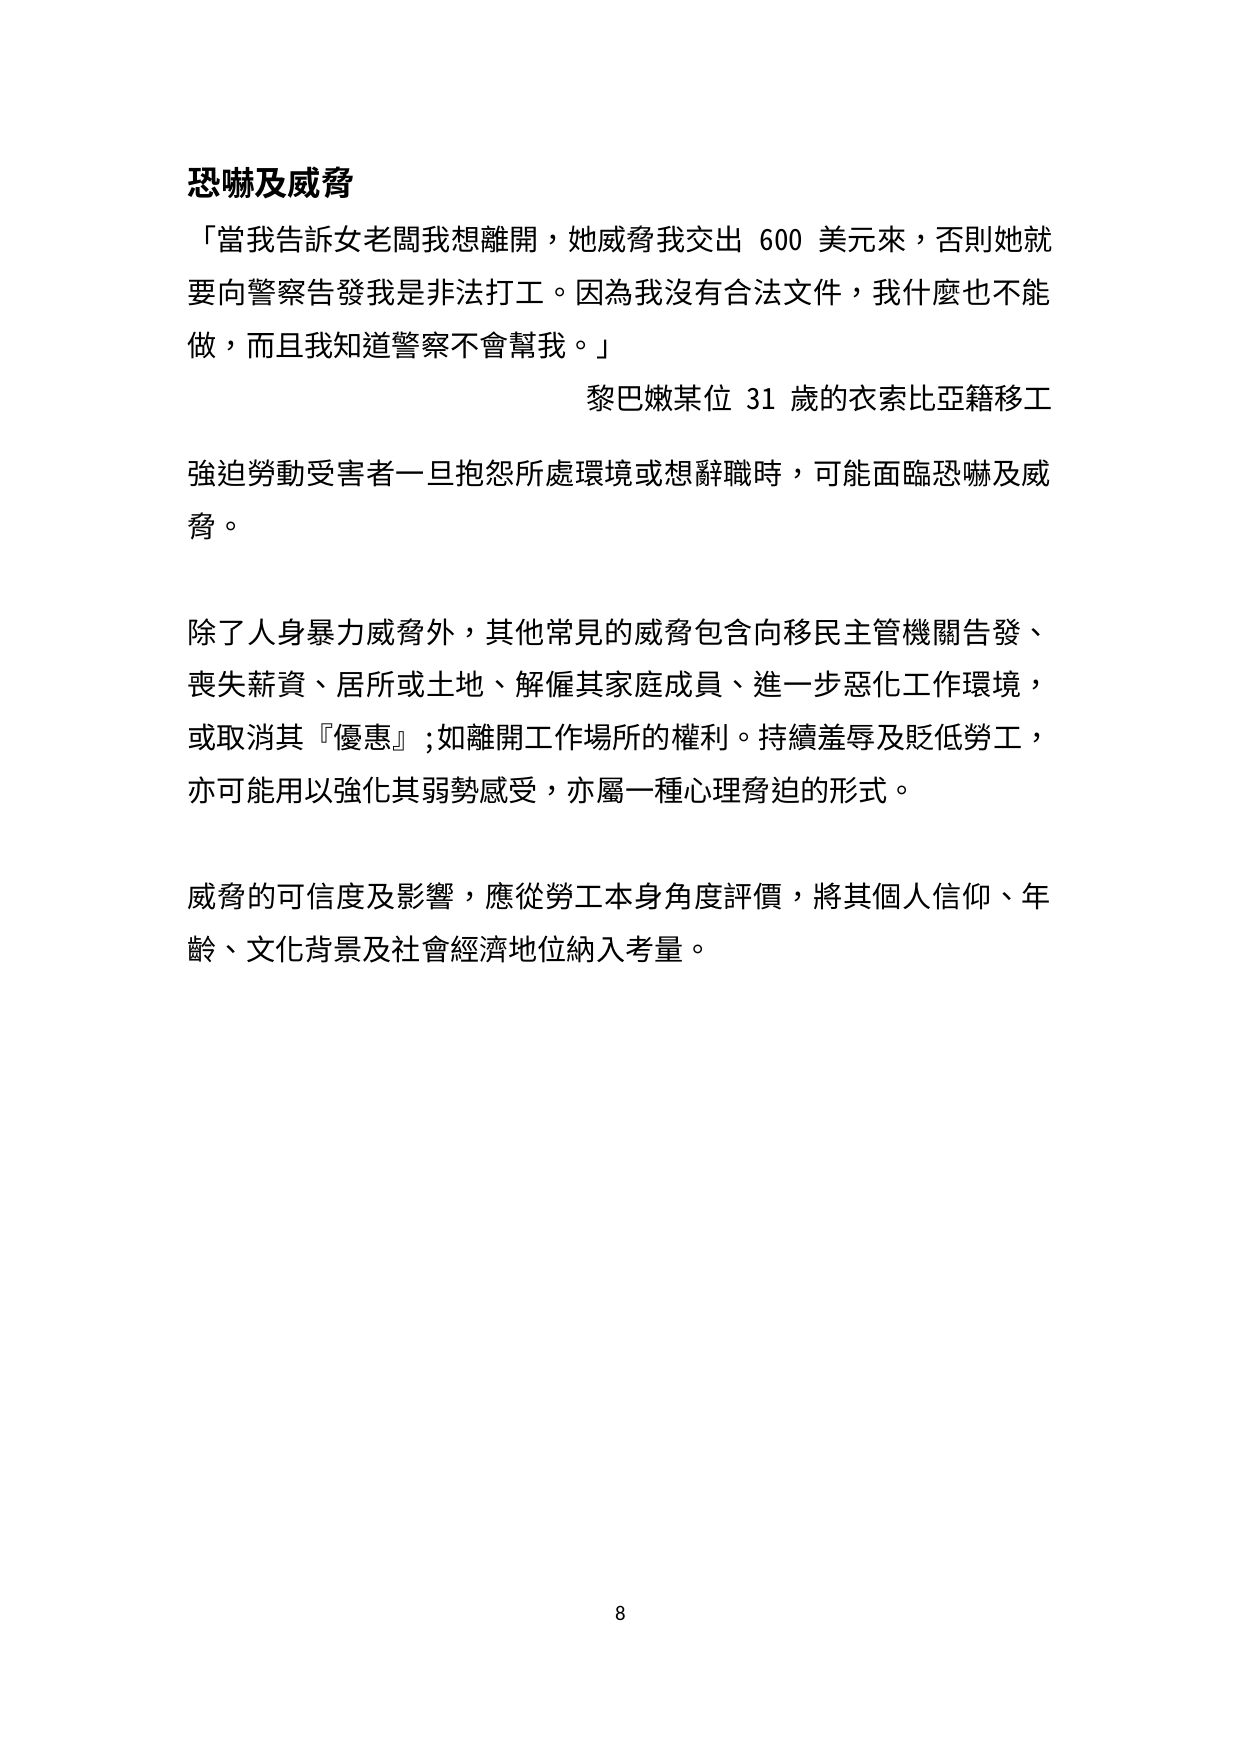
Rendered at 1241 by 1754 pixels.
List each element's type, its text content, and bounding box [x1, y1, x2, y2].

text 「當我告訴女老闆我想離開，她威脅我交出 600 美元來，否則她就要向警察告發我是非法打工。因為我沒有合法文件，我什麼也不能做，而且我知道警察不會幫我。」 [187, 217, 1053, 365]
text 強迫勞動受害者一旦抱怨所處環境或想辭職時，可能面臨恐嚇及威脅。 [187, 451, 1053, 546]
text 威脅的可信度及影響，應從勞工本身角度評價，將其個人信仰、年齡、文化背景及社會經濟地位納入考量。 [187, 873, 1053, 968]
text 除了人身暴力威脅外，其他常見的威脅包含向移民主管機關告發、喪失薪資、居所或土地、解僱其家庭成員、進一步惡化工作環境，或取消其『優惠』;如離開工作場所的權利。持續羞辱及貶低勞工，亦可能用以強化其弱勢感受，亦屬一種心理脅迫的形式。 [187, 609, 1053, 810]
text 黎巴嫩某位 31 歲的衣索比亞籍移工 [187, 375, 1053, 418]
text 恐嚇及威脅 [187, 157, 1053, 205]
